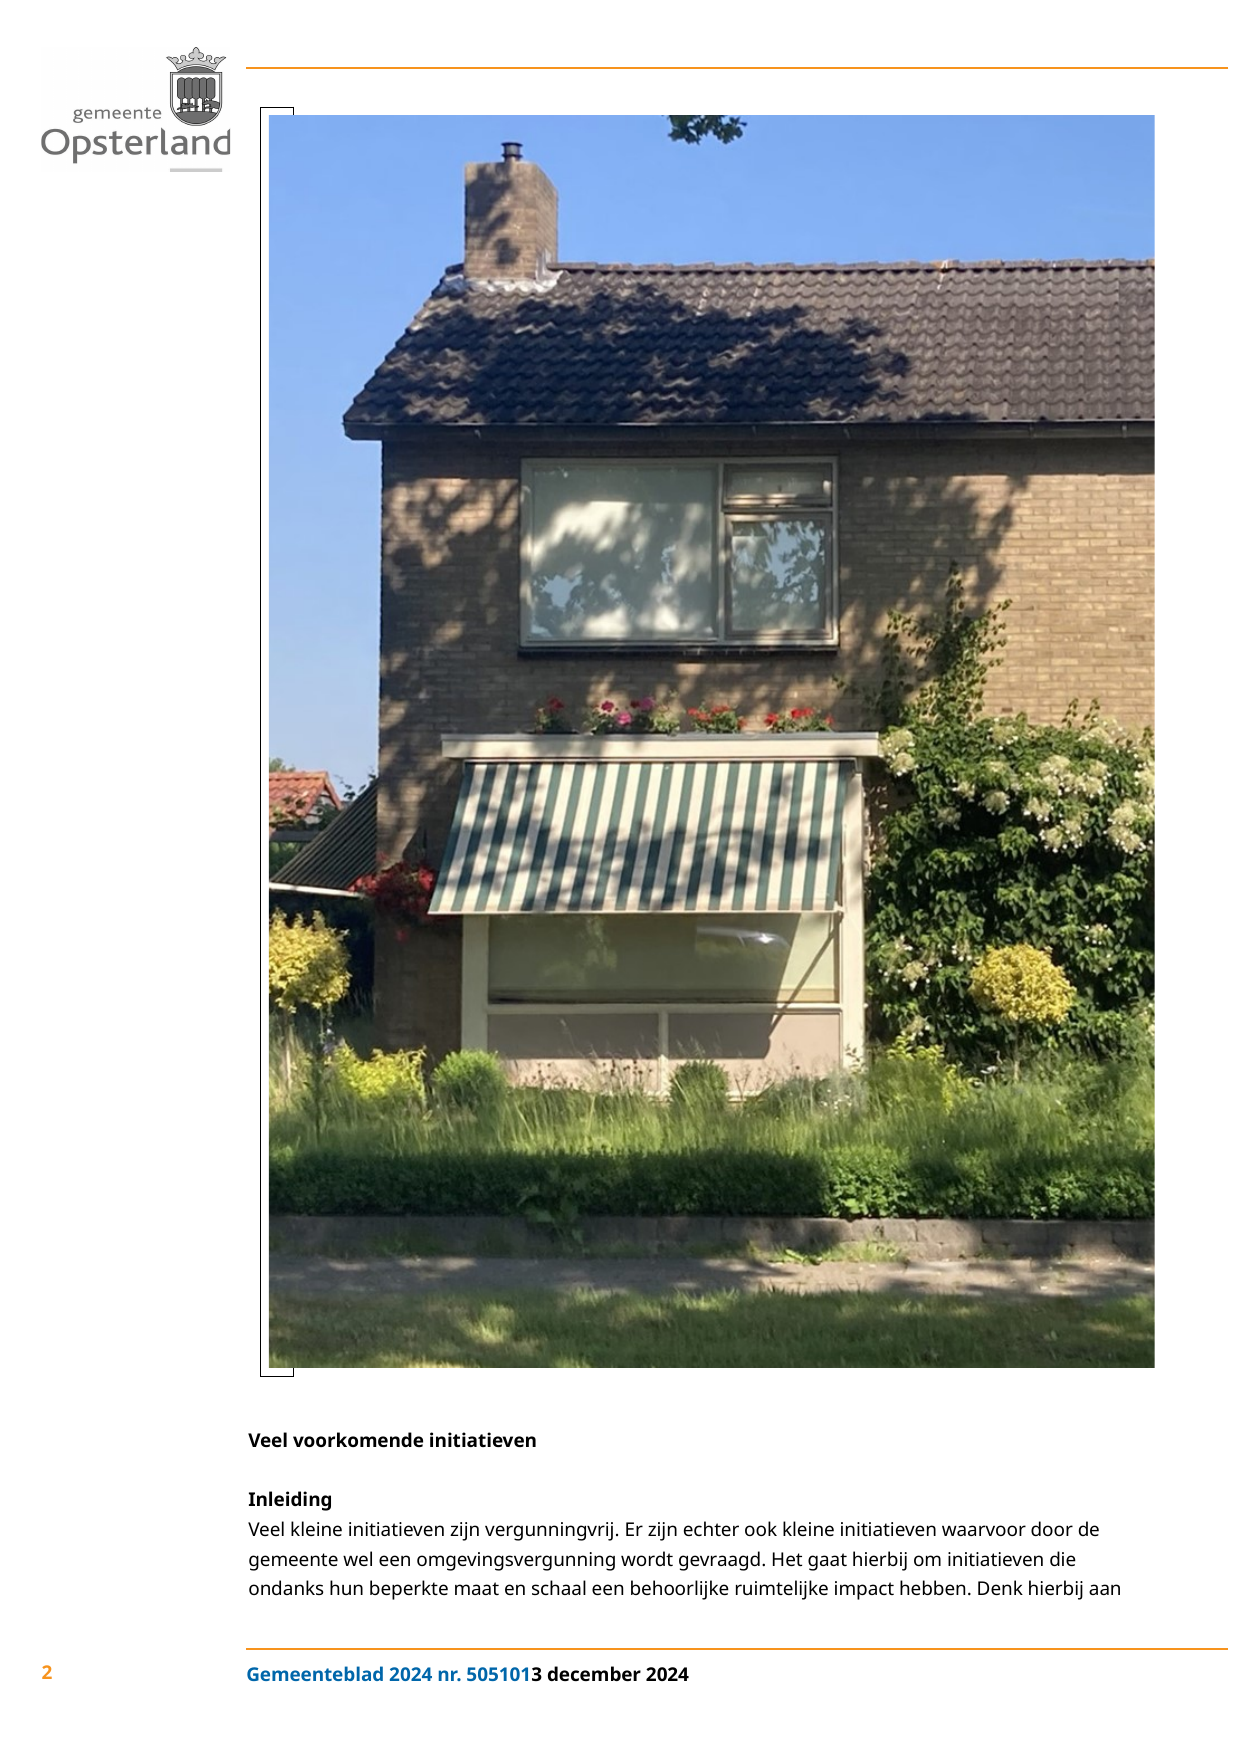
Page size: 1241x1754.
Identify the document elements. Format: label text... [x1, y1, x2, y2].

text Veel kleine initiatieven zijn vergunningvrij. Er zijn echter ook kleine initiatieven waarvoor door de gemeente wel een omgevingsvergunning wordt gevraagd. Het gaat hierbij om initiatieven die ondanks hun beperkte maat en schaal een behoorlijke ruimtelijke impact hebben. Denk hierbij aan [248, 1516, 1152, 1601]
text Veel voorkomende initiatieven [248, 1427, 1152, 1453]
text Inleiding [248, 1487, 1152, 1512]
picture [268, 115, 1155, 1368]
picture [41, 47, 231, 172]
